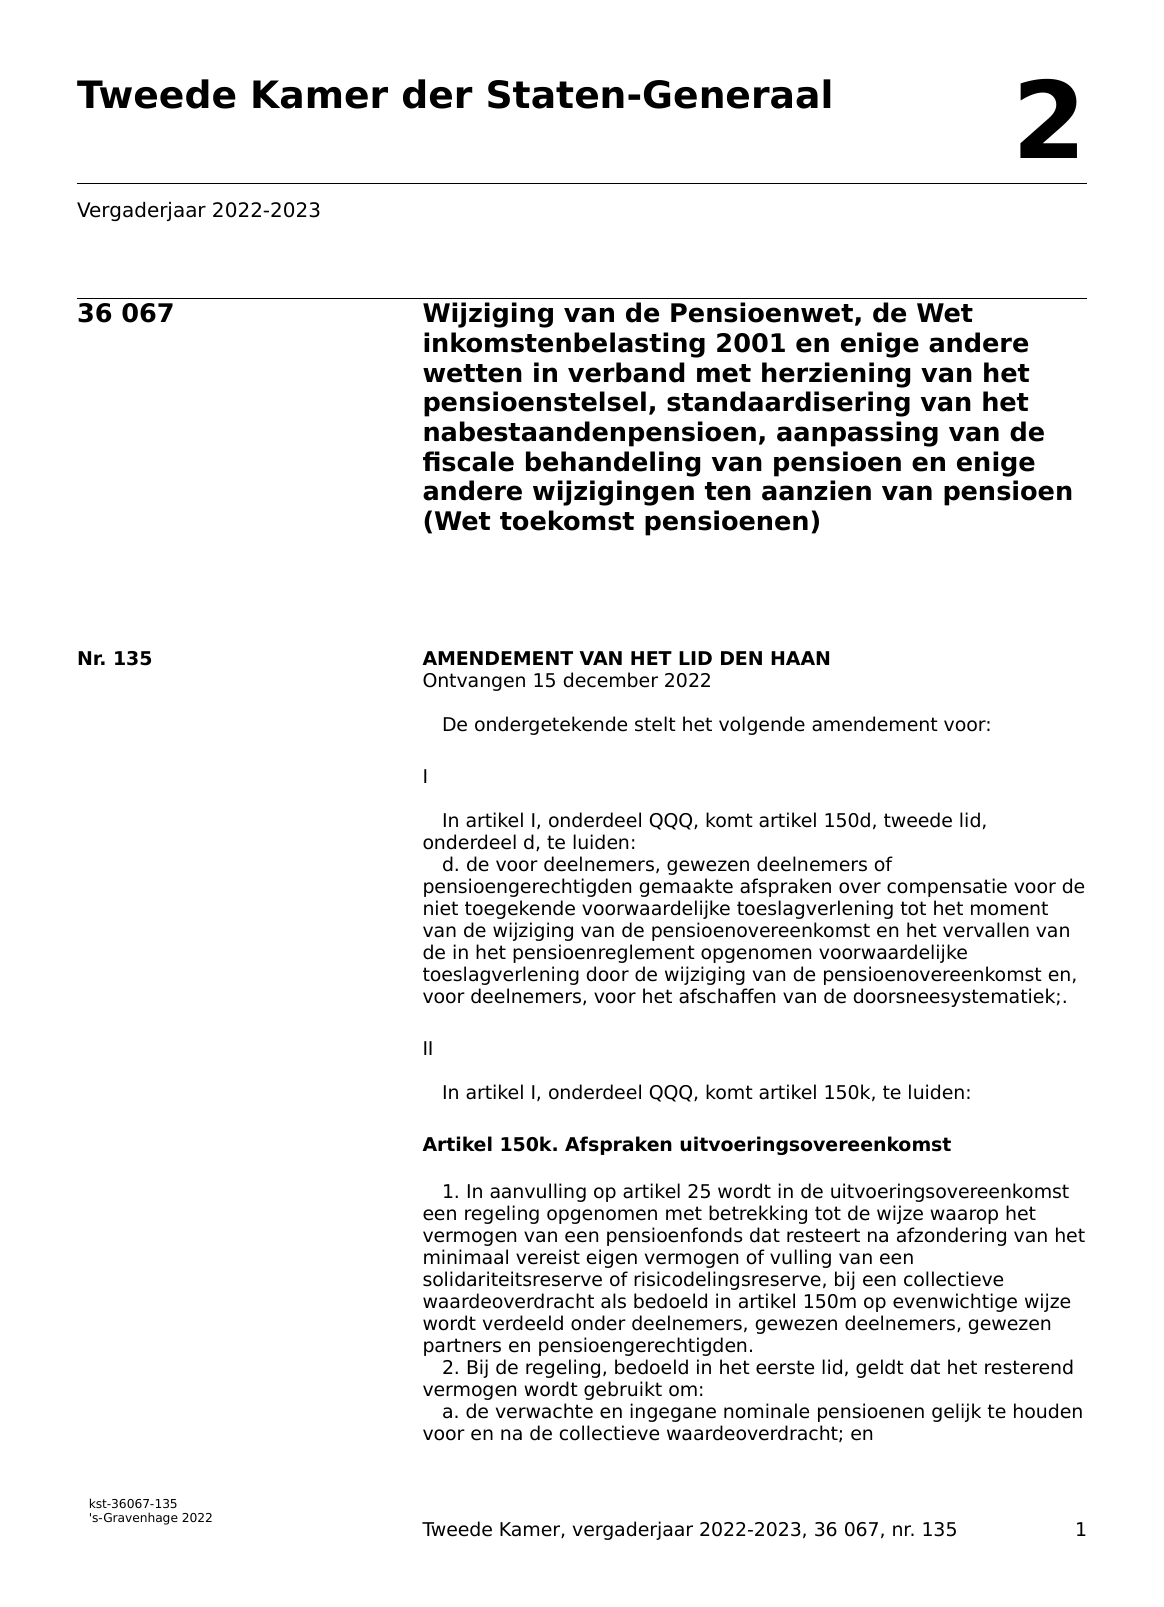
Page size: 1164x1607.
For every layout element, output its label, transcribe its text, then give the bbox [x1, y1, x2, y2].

text In artikel I, onderdeel QQQ, komt artikel 150d, tweede lid, onderdeel d, te luiden: [422, 810, 1087, 854]
subtitle 36 067 Wijziging van de Pensioenwet, de Wet inkomstenbelasting 2001 en enige andere wetten in verband met herziening van het pensioenstelsel, standaardisering van het nabestaandenpensioen, aanpassing van de fiscale behandeling van pensioen en enige andere wijzigingen ten aanzien van pensioen (Wet toekomst pensioenen) [77, 299, 1087, 536]
text Ontvangen 15 december 2022 [422, 669, 1087, 691]
table_header Tweede Kamer der Staten-Generaal [77, 59, 886, 183]
text De ondergetekende stelt het volgende amendement voor: [422, 714, 1087, 736]
subtitle Artikel 150k. Afspraken uitvoeringsovereenkomst [422, 1134, 1087, 1156]
text a. de verwachte en ingegane nominale pensioenen gelijk te houden voor en na de collectieve waardeoverdracht; en [422, 1401, 1087, 1444]
table_cell Vergaderjaar 2022-2023 [77, 184, 1087, 298]
text 2. Bij de regeling, bedoeld in het eerste lid, geldt dat het resterend vermogen wordt gebruikt om: [422, 1357, 1087, 1401]
text 's-Gravenhage 2022 [88, 1511, 323, 1525]
subtitle I [422, 766, 1087, 788]
text In artikel I, onderdeel QQQ, komt artikel 150k, te luiden: [422, 1082, 1087, 1104]
text kst-36067-135 [88, 1497, 323, 1511]
subtitle II [422, 1038, 1087, 1059]
subtitle Nr. 135 AMENDEMENT VAN HET LID DEN HAAN [77, 647, 1087, 669]
text d. de voor deelnemers, gewezen deelnemers of pensioengerechtigden gemaakte afspraken over compensatie voor de niet toegekende voorwaardelijke toeslagverlening tot het moment van de wijziging van de pensioenovereenkomst en het vervallen van de in het pensioenreglement opgenomen voorwaardelijke toeslagverlening door de wijziging van de pensioenovereenkomst en, voor deelnemers, voor het afschaffen van de doorsneesystematiek;. [422, 854, 1087, 1008]
text 1. In aanvulling op artikel 25 wordt in de uitvoeringsovereenkomst een regeling opgenomen met betrekking tot de wijze waarop het vermogen van een pensioenfonds dat resteert na afzondering van het minimaal vereist eigen vermogen of vulling van een solidariteitsreserve of risicodelingsreserve, bij een collectieve waardeoverdracht als bedoeld in artikel 150m op evenwichtige wijze wordt verdeeld onder deelnemers, gewezen deelnemers, gewezen partners en pensioengerechtigden. [422, 1181, 1087, 1357]
table_header 2 [886, 59, 1087, 183]
